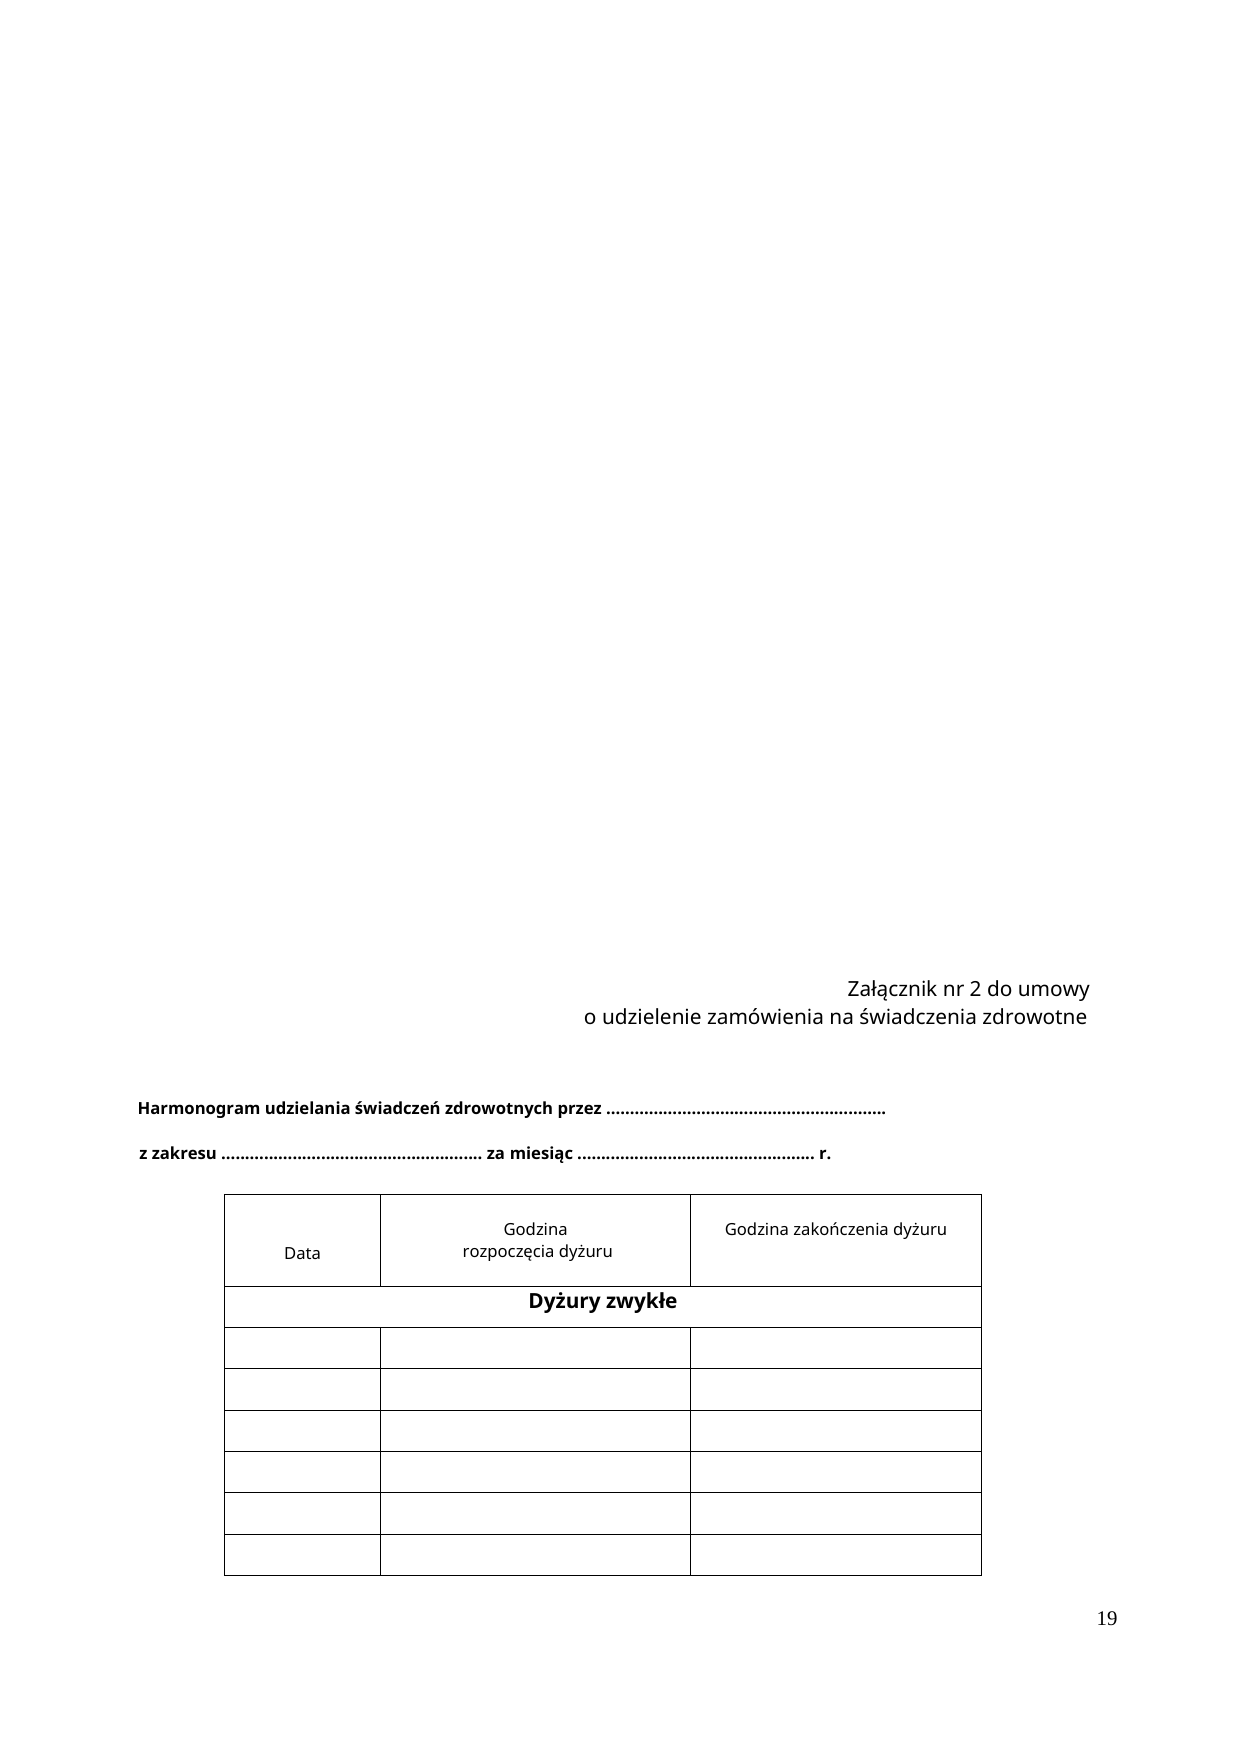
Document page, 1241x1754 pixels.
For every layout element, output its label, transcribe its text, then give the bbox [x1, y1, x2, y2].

table_cell [691, 1411, 981, 1451]
table_cell [691, 1452, 981, 1492]
table_cell [381, 1535, 690, 1575]
table_cell [225, 1452, 380, 1492]
table_cell [381, 1411, 690, 1451]
table_cell [691, 1369, 981, 1409]
table_cell [381, 1328, 690, 1368]
table_cell [225, 1369, 380, 1409]
table_header Data [225, 1195, 380, 1286]
table_cell Dyżury zwykłe [225, 1287, 981, 1327]
table_cell [691, 1535, 981, 1575]
subtitle Harmonogram udzielania świadczeń zdrowotnych przez ………………………………………………….. z zakresu ....................................................... za miesiąc .................................................. r. [137, 1097, 1117, 1165]
table_cell [381, 1369, 690, 1409]
table_cell [381, 1452, 690, 1492]
table_cell [381, 1493, 690, 1534]
table_cell [225, 1411, 380, 1451]
table_cell [691, 1328, 981, 1368]
table_cell [225, 1328, 380, 1368]
table_cell [225, 1493, 380, 1534]
table_cell [225, 1535, 380, 1575]
table_header Godzina zakończenia dyżuru [691, 1195, 981, 1286]
table_cell [691, 1493, 981, 1534]
subtitle Załącznik nr 2 do umowy o udzielenie zamówienia na świadczenia zdrowotne [554, 974, 1117, 1031]
table_header Godzina rozpoczęcia dyżuru [381, 1195, 690, 1286]
